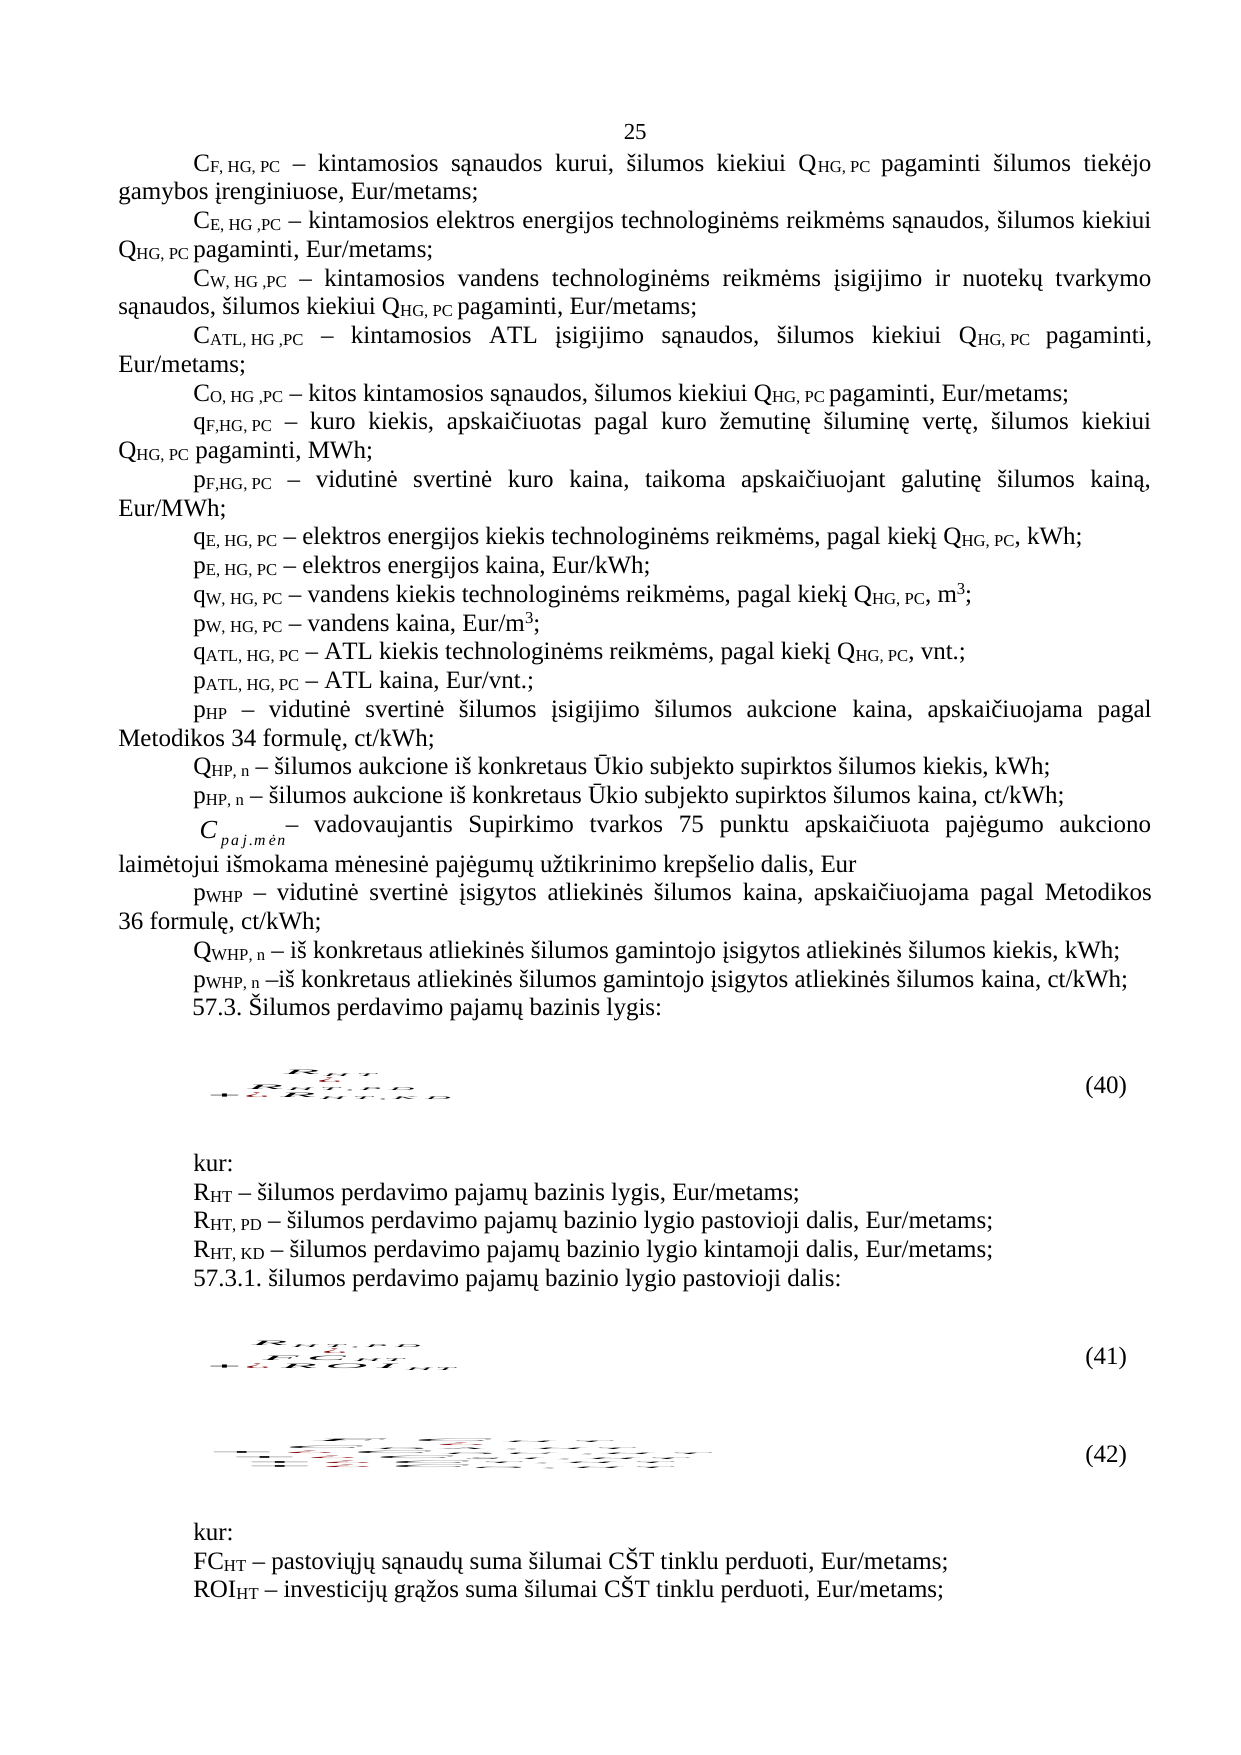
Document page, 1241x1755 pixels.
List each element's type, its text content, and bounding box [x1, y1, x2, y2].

table_header [196, 1050, 1060, 1119]
text RHT, PD – šilumos perdavimo pajamų bazinio lygio pastovioji dalis, Eur/metams; [118, 1206, 1152, 1234]
text pF,HG, PC – vidutinė svertinė kuro kaina, taikoma apskaičiuojant galutinę šilumos kainą, Eur/MWh; [118, 464, 1152, 521]
text CF, HG, PC – kintamosios sąnaudos kurui, šilumos kiekiui QHG, PC pagaminti šilumos tiekėjo gamybos įrenginiuose, Eur/metams; [118, 148, 1152, 205]
text CW, HG ,PC – kintamosios vandens technologinėms reikmėms įsigijimo ir nuotekų tvarkymo sąnaudos, šilumos kiekiui QHG, PC pagaminti, Eur/metams; [118, 263, 1152, 320]
text pATL, HG, PC – ATL kaina, Eur/vnt.; [118, 665, 1152, 694]
text RHT – šilumos perdavimo pajamų bazinis lygis, Eur/metams; [118, 1177, 1152, 1206]
table_header (41) [1060, 1321, 1152, 1390]
text QHP, n – šilumos aukcione iš konkretaus Ūkio subjekto supirktos šilumos kiekis, kWh; [118, 751, 1152, 780]
text FCHT – pastoviųjų sąnaudų suma šilumai CŠT tinklu perduoti, Eur/metams; [118, 1546, 1152, 1574]
text qE, HG, PC – elektros energijos kiekis technologinėms reikmėms, pagal kiekį QHG, PC, kWh; [118, 521, 1152, 550]
text pWHP, n –iš konkretaus atliekinės šilumos gamintojo įsigytos atliekinės šilumos kaina, ct/kWh; [118, 964, 1152, 992]
table_header [118, 1050, 196, 1119]
table_header [118, 1419, 196, 1488]
text pW, HG, PC – vandens kaina, Eur/m3; [118, 608, 1152, 636]
table_header [118, 1321, 196, 1390]
text qF,HG, PC – kuro kiekis, apskaičiuotas pagal kuro žemutinę šiluminę vertę, šilumos kiekiui QHG, PC pagaminti, MWh; [118, 406, 1152, 464]
table_header (40) [1060, 1050, 1152, 1119]
text CE, HG ,PC – kintamosios elektros energijos technologinėms reikmėms sąnaudos, šilumos kiekiui QHG, PC pagaminti, Eur/metams; [118, 205, 1152, 263]
text qATL, HG, PC – ATL kiekis technologinėms reikmėms, pagal kiekį QHG, PC, vnt.; [118, 636, 1152, 665]
text kur: [118, 1517, 1152, 1546]
text RHT, KD – šilumos perdavimo pajamų bazinio lygio kintamoji dalis, Eur/metams; [118, 1234, 1152, 1263]
text pWHP – vidutinė svertinė įsigytos atliekinės šilumos kaina, apskaičiuojama pagal Metodikos 36 formulę, ct/kWh; [118, 877, 1152, 935]
text kur: [118, 1148, 1152, 1177]
table_header (42) [1060, 1419, 1152, 1488]
text – vadovaujantis Supirkimo tvarkos 75 punktu apskaičiuota pajėgumo aukciono laimėtojui išmokama mėnesinė pajėgumų užtikrinimo krepšelio dalis, Eur [118, 809, 1152, 877]
text CO, HG ,PC – kitos kintamosios sąnaudos, šilumos kiekiui QHG, PC pagaminti, Eur/metams; [118, 378, 1152, 406]
table_header [196, 1419, 1060, 1488]
text pHP – vidutinė svertinė šilumos įsigijimo šilumos aukcione kaina, apskaičiuojama pagal Metodikos 34 formulę, ct/kWh; [118, 694, 1152, 751]
text QWHP, n – iš konkretaus atliekinės šilumos gamintojo įsigytos atliekinės šilumos kiekis, kWh; [118, 935, 1152, 964]
text qW, HG, PC – vandens kiekis technologinėms reikmėms, pagal kiekį QHG, PC, m3; [118, 579, 1152, 608]
text CATL, HG ,PC – kintamosios ATL įsigijimo sąnaudos, šilumos kiekiui QHG, PC pagaminti, Eur/metams; [118, 320, 1152, 378]
table_header [196, 1321, 1060, 1390]
text 57.3.1. šilumos perdavimo pajamų bazinio lygio pastovioji dalis: [118, 1263, 1152, 1292]
text pE, HG, PC – elektros energijos kaina, Eur/kWh; [118, 550, 1152, 579]
text ROIHT – investicijų grąžos suma šilumai CŠT tinklu perduoti, Eur/metams; [118, 1574, 1152, 1603]
text pHP, n – šilumos aukcione iš konkretaus Ūkio subjekto supirktos šilumos kaina, ct/kWh; [118, 780, 1152, 809]
text 57.3. Šilumos perdavimo pajamų bazinis lygis: [117, 992, 1152, 1021]
